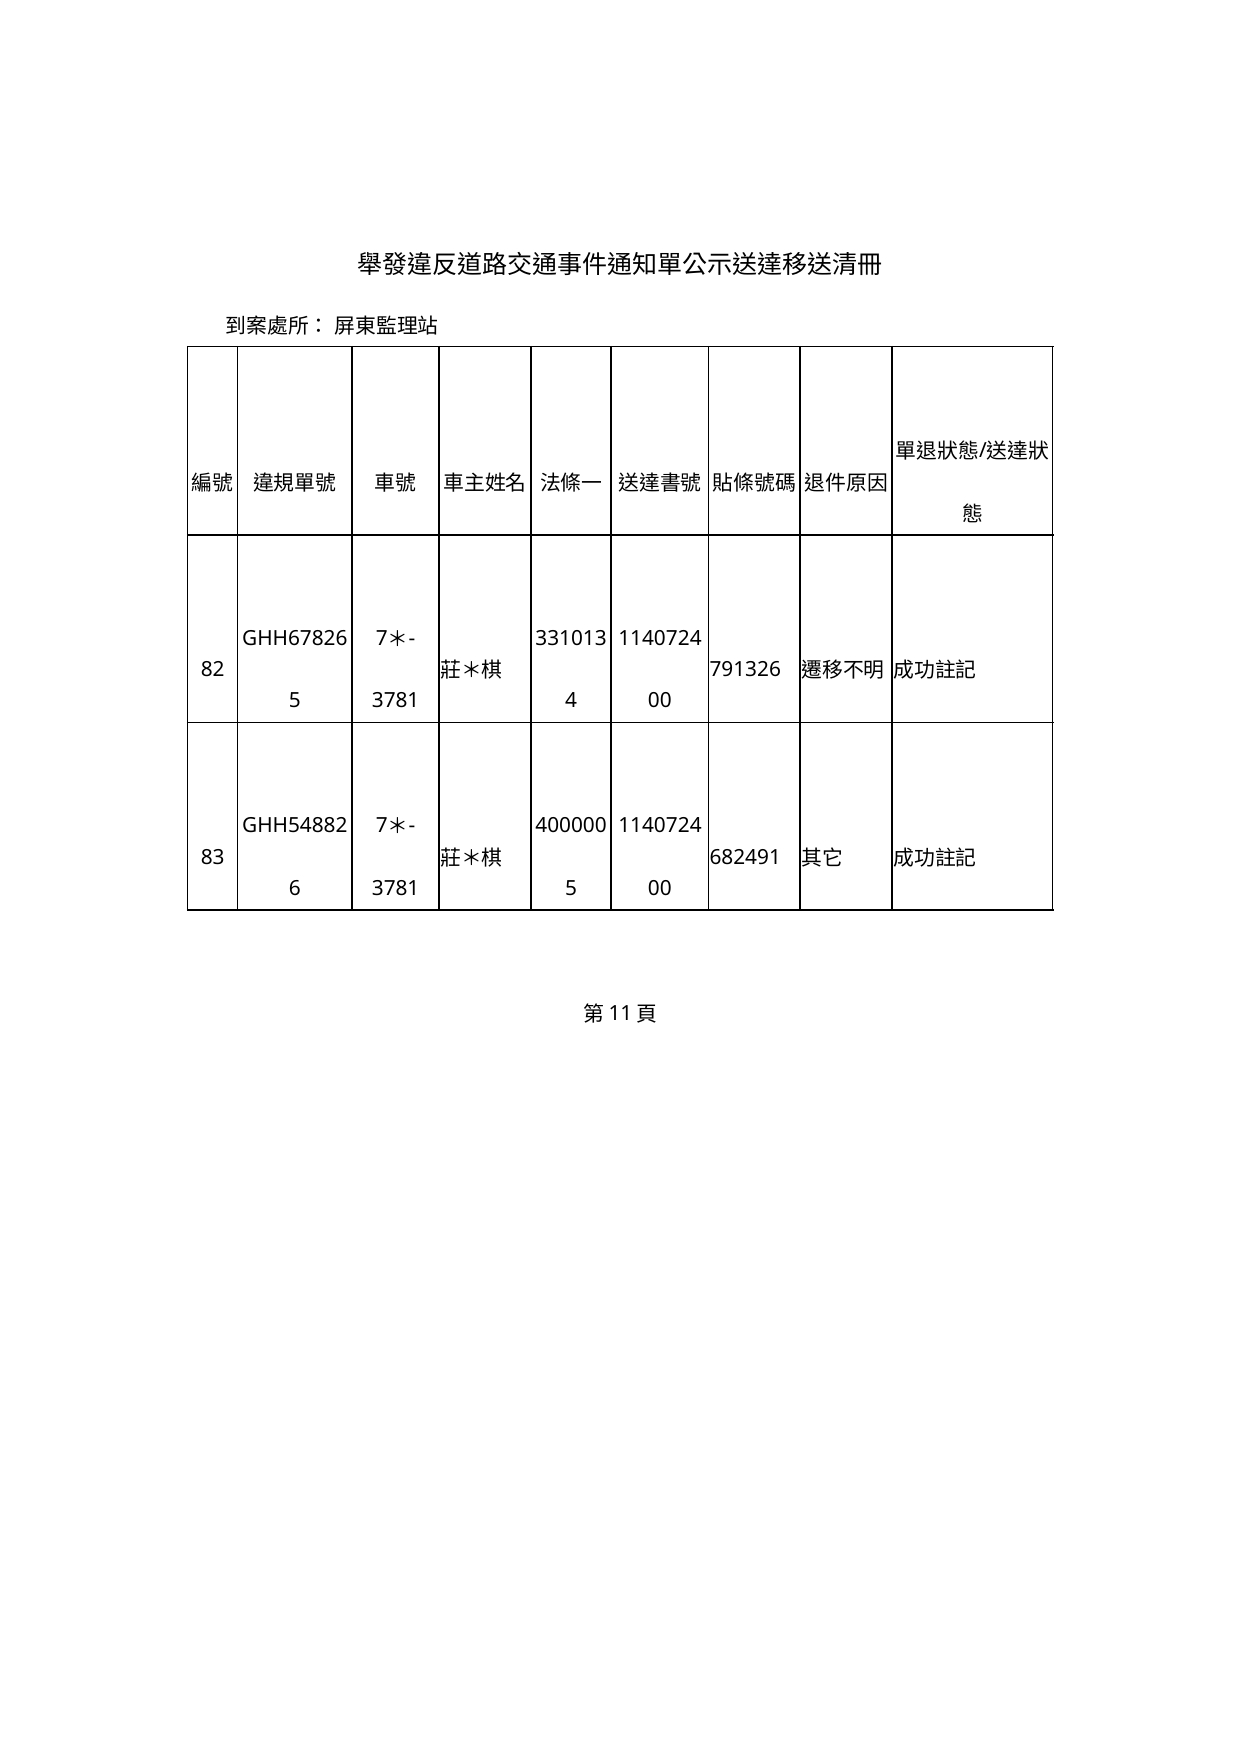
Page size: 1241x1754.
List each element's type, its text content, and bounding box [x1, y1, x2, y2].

text 到案處所： 屏東監理站 [187, 283, 1053, 346]
table_header 貼條號碼 [709, 347, 799, 534]
table_header 編號 [188, 347, 237, 534]
table_cell GHH678265 [238, 536, 351, 722]
text 舉發違反道路交通事件通知單公示送達移送清冊 [187, 221, 1053, 283]
table_header 單退狀態/送達狀態 [893, 347, 1052, 534]
table_cell GHH548826 [238, 723, 351, 909]
table_cell 莊＊棋 [440, 723, 530, 909]
text 第11頁 [187, 971, 1053, 1033]
table_header 違規單號 [238, 347, 351, 534]
table_header 送達書號 [612, 347, 708, 534]
table_header 法條一 [532, 347, 610, 534]
table_cell 82 [188, 536, 237, 722]
table_cell 114072400 [612, 536, 708, 722]
table_header 車主姓名 [440, 347, 530, 534]
table_cell 114072400 [612, 723, 708, 909]
table_header 車號 [353, 347, 438, 534]
table_cell 成功註記 [893, 536, 1052, 722]
table_cell 83 [188, 723, 237, 909]
table_cell 其它 [801, 723, 891, 909]
table_cell 3310134 [532, 536, 610, 722]
table_cell 成功註記 [893, 723, 1052, 909]
table_cell 4000005 [532, 723, 610, 909]
table_cell 7＊-3781 [353, 723, 438, 909]
table_cell 莊＊棋 [440, 536, 530, 722]
table_cell 7＊-3781 [353, 536, 438, 722]
table_cell 682491 [709, 723, 799, 909]
table_cell 791326 [709, 536, 799, 722]
table_header 退件原因 [801, 347, 891, 534]
table_cell 遷移不明 [801, 536, 891, 722]
